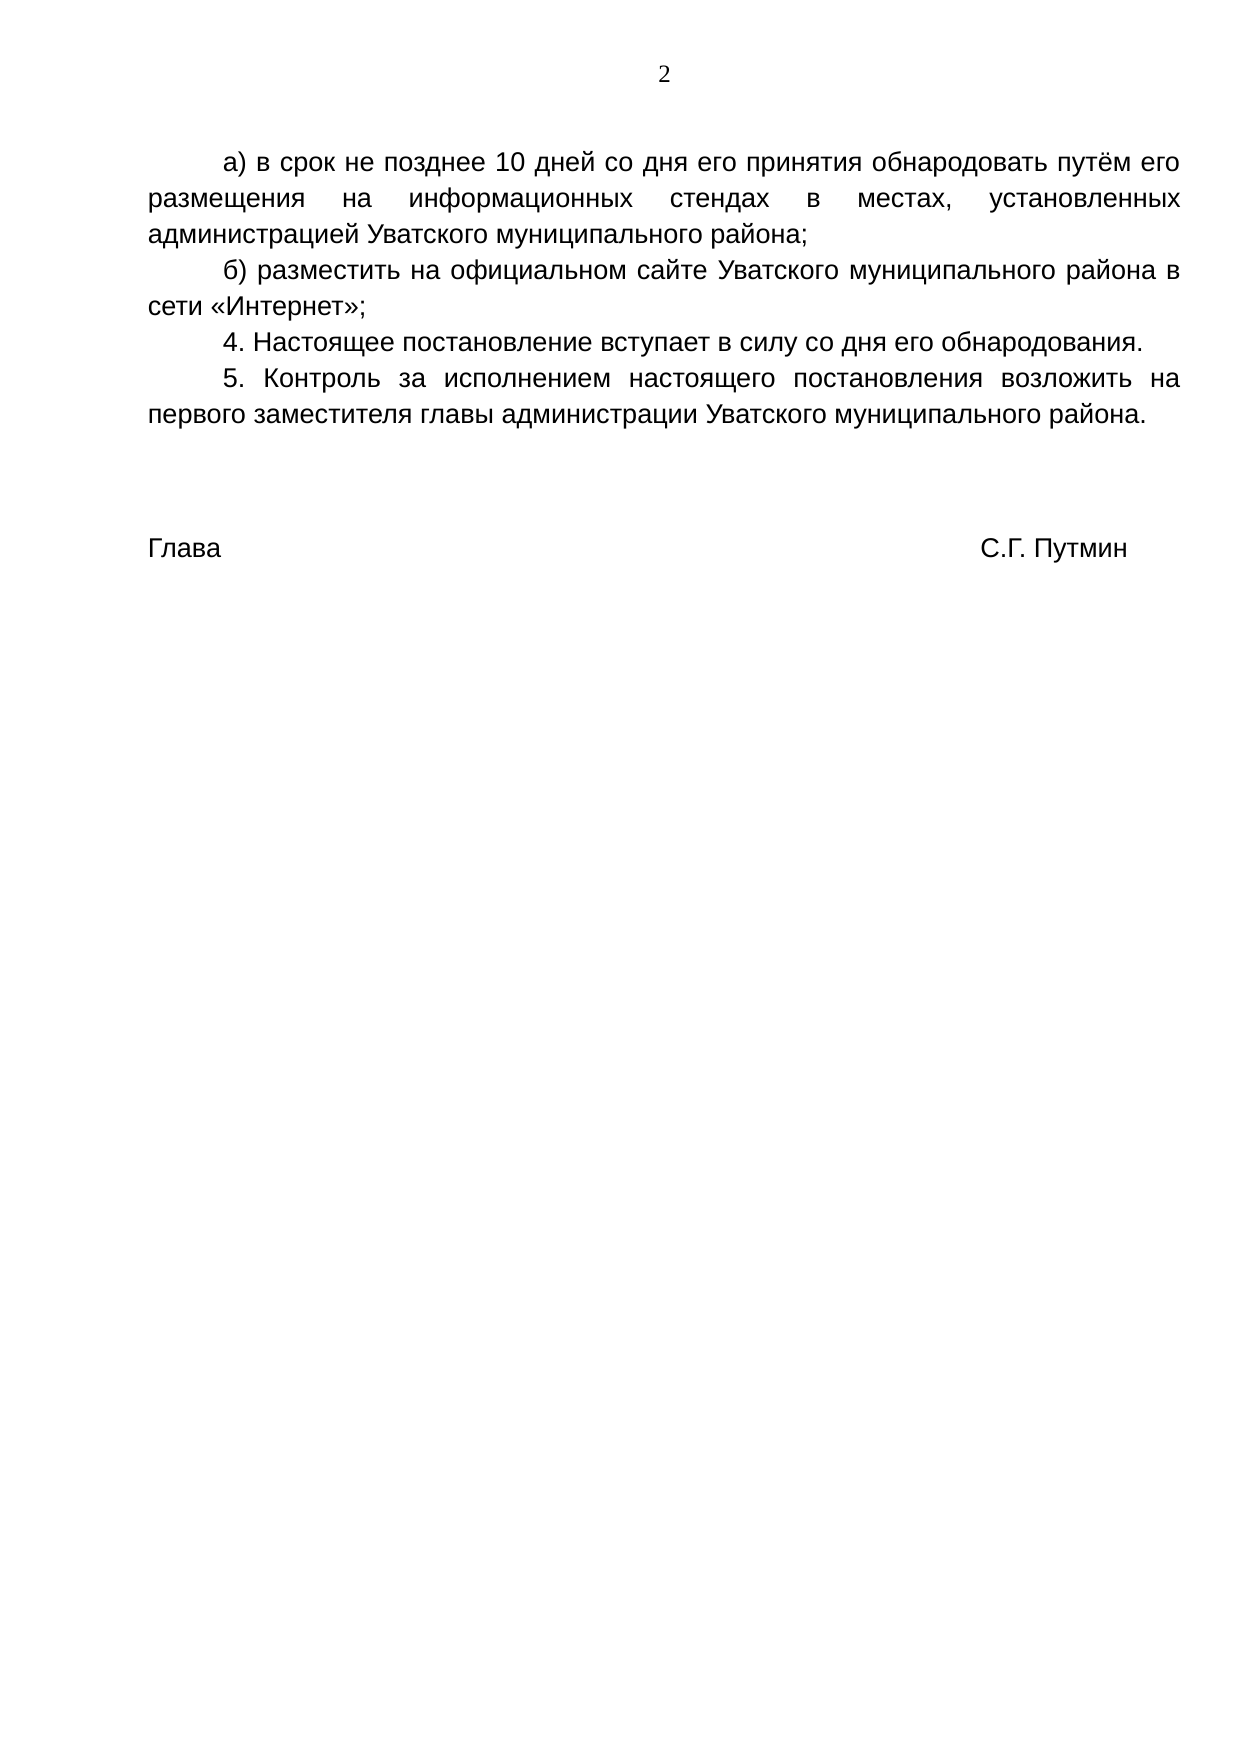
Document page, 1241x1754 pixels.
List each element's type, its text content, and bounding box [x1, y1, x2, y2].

text 5. Контроль за исполнением настоящего постановления возложить на первого заместителя главы администрации Уватского муниципального района. [148, 362, 1181, 429]
text Глава С.Г. Путмин [148, 532, 1181, 563]
text б) разместить на официальном сайте Уватского муниципального района в сети «Интернет»; [148, 254, 1181, 321]
text 4. Настоящее постановление вступает в силу со дня его обнародования. [148, 326, 1181, 357]
text а) в срок не позднее 10 дней со дня его принятия обнародовать путём его размещения на информационных стендах в местах, установленных администрацией Уватского муниципального района; [148, 146, 1181, 249]
